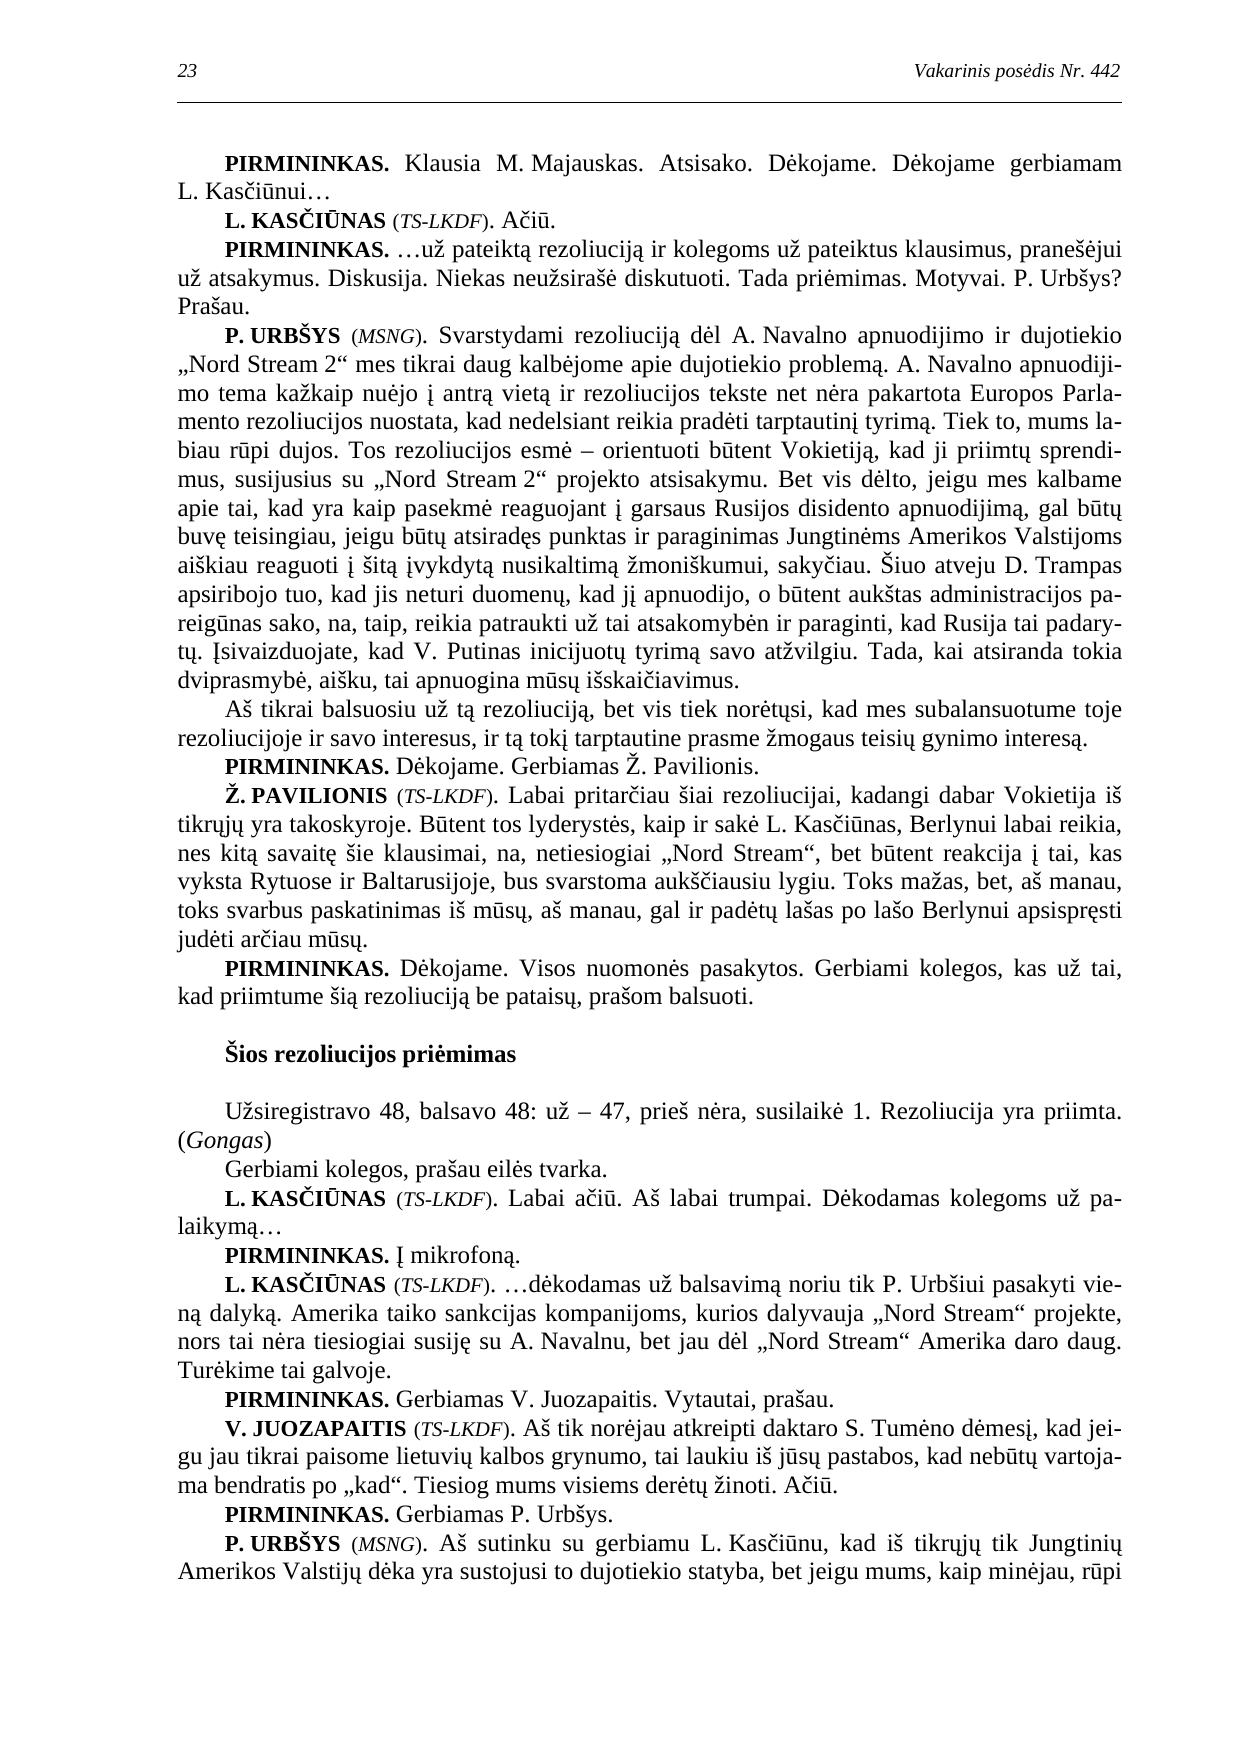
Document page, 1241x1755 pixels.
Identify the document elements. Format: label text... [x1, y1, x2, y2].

text PIRMININKAS. …už pa­teik­tą re­zo­liu­ci­ją ir ko­le­goms už pa­teik­tus klau­si­mus, pra­ne­šė­jui už at­sa­ky­mus. Dis­ku­si­ja. Nie­kas ne­už­si­ra­šė dis­ku­tuo­ti. Ta­da pri­ėmi­mas. Mo­ty­vai. P. Urb­šys? Pra­šau. [177, 234, 1122, 320]
text Už­si­re­gist­ra­vo 48, bal­sa­vo 48: už – 47, prieš nė­ra, su­si­lai­kė 1. Re­zo­liu­ci­ja yra pri­im­ta. (Gon­gas) [177, 1096, 1122, 1154]
text Ž. PAVILIONIS (TS-LKDF). La­bai pri­tar­čiau šiai re­zo­liu­ci­jai, ka­dan­gi da­bar Vo­kie­ti­ja iš tik­rų­jų yra ta­ko­skyroje. Bū­tent tos ly­de­rys­tės, kaip ir sa­kė L. Kas­čiū­nas, Ber­ly­nui la­bai rei­kia, nes ki­tą sa­vai­tę šie klau­si­mai, na, ne­tie­sio­giai „Nord Stre­am“, bet bū­tent re­ak­ci­ja į tai, kas vyks­ta Ry­tuo­se ir Bal­ta­ru­si­jo­je, bus svars­to­ma aukš­čiau­siu ly­giu. Toks ma­žas, bet, aš ma­nau, toks svar­bus pa­ska­ti­ni­mas iš mū­sų, aš ma­nau, gal ir pa­dė­tų la­šas po la­šo Ber­ly­nui ap­si­spręs­ti ju­dė­ti ar­čiau mū­sų. [177, 780, 1122, 953]
text PIRMININKAS. Klau­sia M. Ma­jaus­kas. At­si­sa­ko. Dė­ko­ja­me. Dė­ko­ja­me ger­bia­mam L. Kas­čiū­nui… [177, 148, 1122, 205]
text V. JUOZAPAITIS (TS-LKDF). Aš tik no­rė­jau at­kreip­ti dak­ta­ro S. Tu­mė­no dė­me­sį, kad jei­gu jau tik­rai pai­so­me lie­tu­vių kal­bos gry­nu­mo, tai lau­kiu iš jū­sų pa­sta­bos, kad ne­bū­tų var­to­ja­ma ben­dra­tis po „kad“. Tie­siog mums vi­siems de­rė­tų ži­no­ti. Ačiū. [177, 1413, 1122, 1499]
text P. URBŠYS (MSNG). Svars­ty­da­mi re­zo­liu­ci­ją dėl A. Na­val­no ap­nuo­di­ji­mo ir du­jo­tie­kio „Nord Stre­am 2“ mes tik­rai daug kal­bė­jo­me apie du­jo­tie­kio pro­ble­mą. A. Na­val­no ap­nuo­di­ji­mo te­ma kaž­kaip nu­ė­jo į an­trą vie­tą ir re­zo­liu­ci­jos teks­te net nė­ra pa­kar­to­ta Eu­ro­pos Par­la­men­to re­zo­liu­ci­jos nuo­sta­ta, kad ne­del­siant rei­kia pra­dė­ti tarp­tau­ti­nį ty­ri­mą. Tiek to, mums la­biau rū­pi du­jos. Tos re­zo­liu­ci­jos es­mė – orien­tuo­ti bū­tent Vo­kie­ti­ją, kad ji pri­im­tų spren­di­mus, su­si­ju­sius su „Nord Stre­am 2“ pro­jek­to at­si­sa­ky­mu. Bet vis dėl­to, jei­gu mes kal­ba­me apie tai, kad yra kaip pa­sek­mė re­a­guo­jant į gar­saus Ru­si­jos di­si­den­to ap­nuo­di­ji­mą, gal bū­tų bu­vę tei­sin­giau, jei­gu bū­tų at­si­ra­dęs punk­tas ir pa­ra­gi­ni­mas Jung­ti­nėms Ame­ri­kos Vals­ti­joms aiš­kiau re­a­guo­ti į ši­tą įvyk­dy­tą nu­si­kal­ti­mą žmo­niš­ku­mui, sa­ky­čiau. Šiuo at­ve­ju D. Tram­pas ap­si­ri­bo­jo tuo, kad jis ne­tu­ri duo­me­nų, kad jį ap­nuo­di­jo, o bū­tent aukš­tas ad­mi­nist­ra­ci­jos pa­rei­gū­nas sa­ko, na, taip, rei­kia pa­trauk­ti už tai at­sa­ko­my­bėn ir pa­ra­gin­ti, kad Ru­si­ja tai pa­da­ry­tų. Įsi­vaiz­duo­ja­te, kad V. Pu­ti­nas ini­ci­juo­tų ty­ri­mą sa­vo at­žvil­giu. Ta­da, kai at­si­ran­da to­kia dvi­pras­my­bė, aiš­ku, tai ap­nuo­gi­na mū­sų iš­skai­čia­vi­mus. [177, 320, 1122, 694]
text PIRMININKAS. Dė­ko­ja­me. Vi­sos nuo­mo­nės pa­sa­ky­tos. Ger­bia­mi ko­le­gos, kas už tai, kad pri­im­tu­me šią re­zo­liu­ci­ją be pa­tai­sų, pra­šo­m bal­suo­ti. [177, 953, 1122, 1010]
text Šios re­zo­liu­ci­jos pri­ėmi­mas [177, 1039, 1122, 1068]
text Aš tik­rai bal­suo­siu už tą re­zo­liu­ci­ją, bet vis tiek no­rė­tų­si, kad mes su­ba­lan­suo­tu­me to­je re­zo­liu­ci­jo­je ir sa­vo in­te­re­sus, ir tą to­kį tarp­tau­ti­ne pras­me žmo­gaus tei­sių gy­ni­mo in­te­re­są. [177, 694, 1122, 751]
text L. KASČIŪNAS (TS-LKDF). Ačiū. [177, 205, 1122, 234]
text PIRMININKAS. Į mik­ro­fo­ną. [177, 1240, 1122, 1269]
text L. KASČIŪNAS (TS-LKDF). La­bai ačiū. Aš la­bai trum­pai. Dė­ko­da­mas ko­le­goms už pa­laiky­mą… [177, 1183, 1122, 1240]
text P. URBŠYS (MSNG). Aš su­tin­ku su ger­bia­mu L. Kas­čiū­nu, kad iš tik­rų­jų tik Jung­ti­nių Ame­ri­kos Vals­ti­jų dė­ka yra su­sto­ju­si to du­jo­tie­kio sta­ty­ba, bet jei­gu mums, kaip mi­nė­jau, rū­pi [177, 1528, 1122, 1585]
text PIRMININKAS. Dė­ko­ja­me. Ger­bia­mas Ž. Pa­vi­lio­nis. [177, 751, 1122, 780]
text PIRMININKAS. Ger­bia­mas V. Juo­za­pai­tis. Vy­tau­tai, pra­šau. [177, 1384, 1122, 1413]
text PIRMININKAS. Ger­bia­mas P. Urb­šys. [177, 1499, 1122, 1528]
text Ger­bia­mi ko­le­gos, pra­šau ei­lės tvar­ka. [177, 1154, 1122, 1183]
text L. KASČIŪNAS (TS-LKDF). …dė­ko­da­mas už bal­sa­vi­mą no­riu tik P. Urb­šiui pa­sa­ky­ti vie­ną da­ly­ką. Ame­ri­ka tai­ko sank­ci­jas kom­pa­ni­joms, ku­rios da­ly­vau­ja „Nord Stre­am“ pro­jek­te, nors tai nė­ra tie­sio­giai su­si­ję su A. Na­val­nu, bet jau dėl „Nord Stre­am“ Ame­ri­ka da­ro daug. Tu­rė­ki­me tai gal­vo­je. [177, 1269, 1122, 1384]
